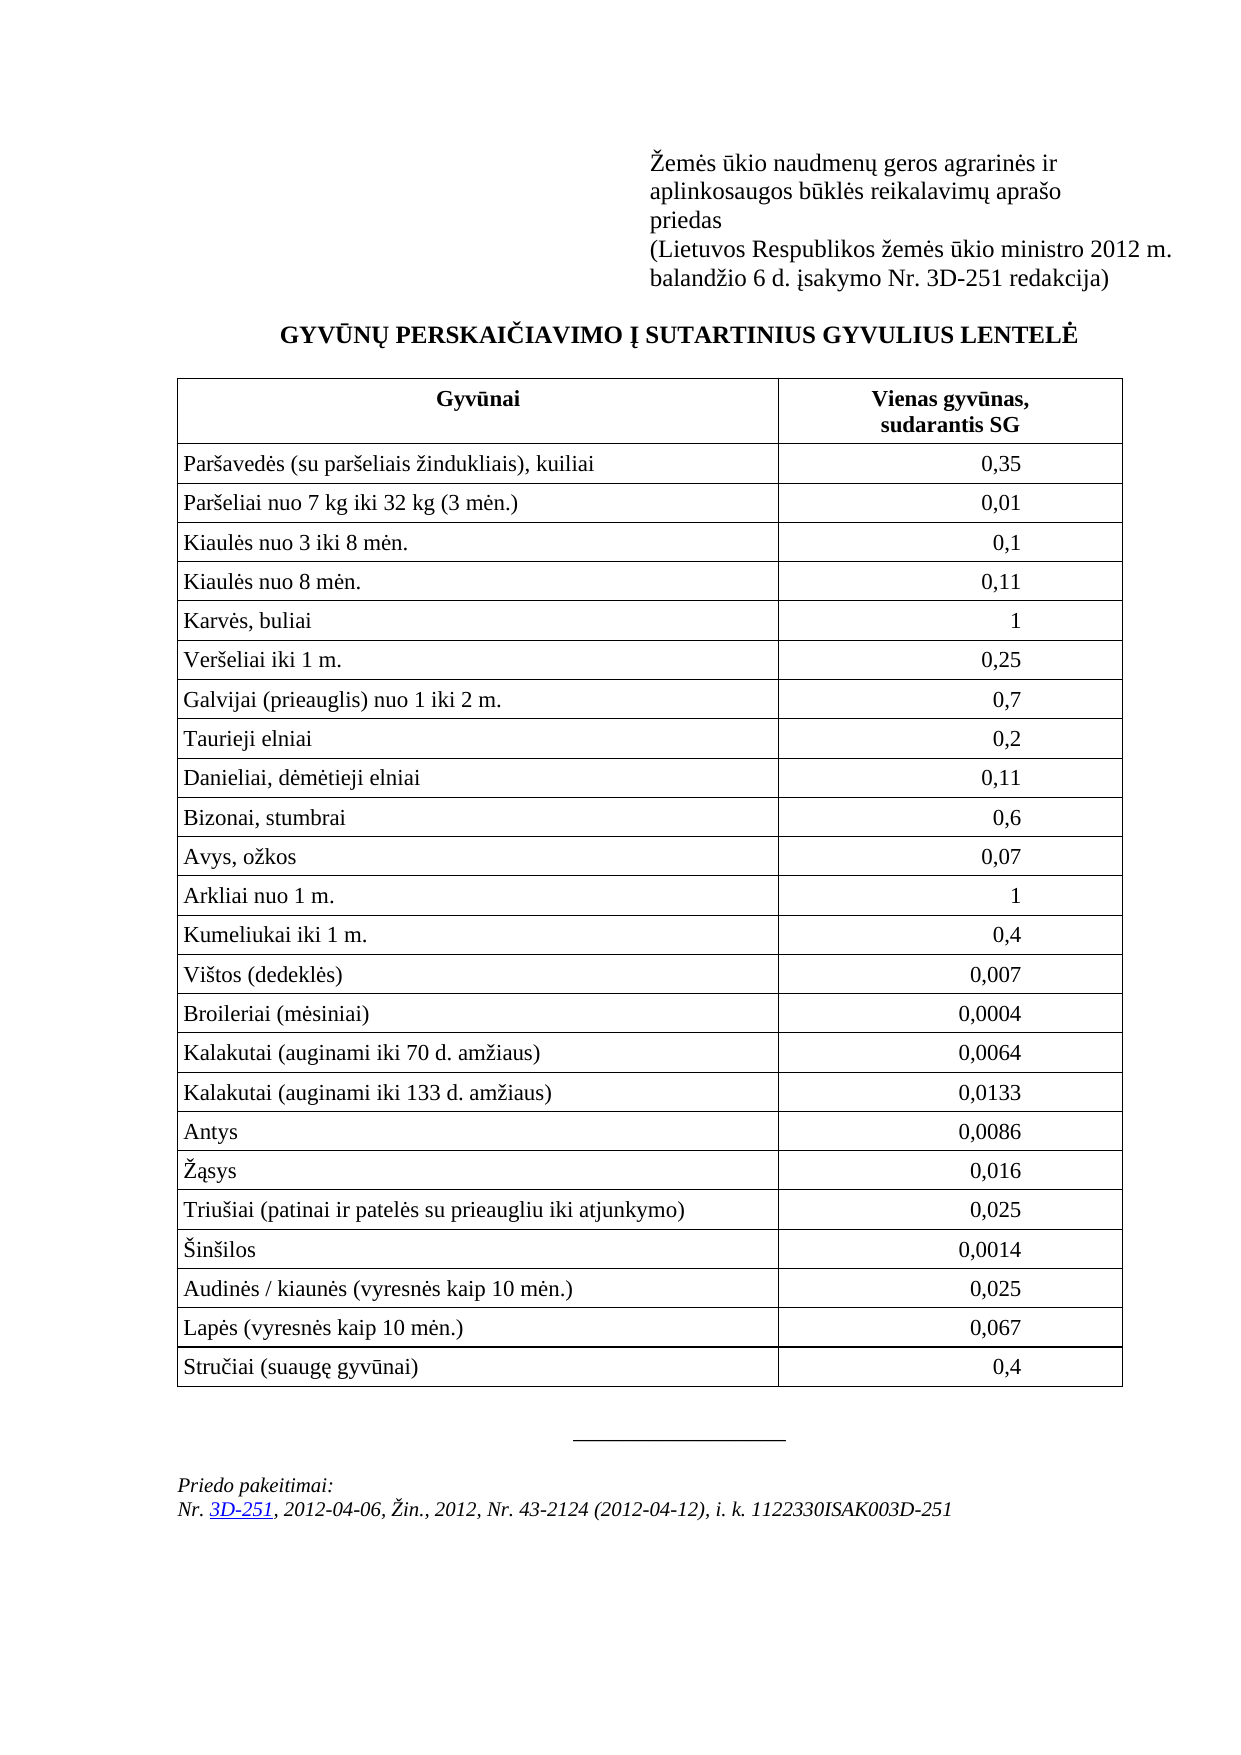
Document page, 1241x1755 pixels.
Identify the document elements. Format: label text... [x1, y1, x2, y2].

table_cell 0,007 [779, 955, 1122, 993]
table_cell Stručiai (suaugę gyvūnai) [178, 1348, 778, 1386]
table_cell 0,7 [779, 680, 1122, 718]
text Žemės ūkio naudmenų geros agrarinės ir [649, 148, 1181, 176]
table_cell Paršeliai nuo 7 kg iki 32 kg (3 mėn.) [178, 484, 778, 522]
table_cell Kumeliukai iki 1 m. [178, 916, 778, 954]
table_cell 0,11 [779, 759, 1122, 797]
text _________________ [177, 1416, 1181, 1444]
table_cell 0,07 [779, 837, 1122, 875]
table_cell 1 [779, 876, 1122, 914]
table_cell Arkliai nuo 1 m. [178, 876, 778, 914]
table_cell Bizonai, stumbrai [178, 798, 778, 836]
table_cell Triušiai (patinai ir patelės su prieaugliu iki atjunkymo) [178, 1190, 778, 1229]
table_cell 0,4 [779, 916, 1122, 954]
table_cell Kiaulės nuo 3 iki 8 mėn. [178, 523, 778, 561]
table_cell 0,11 [779, 562, 1122, 600]
table_cell 0,0133 [779, 1073, 1122, 1111]
table_cell Vištos (dedeklės) [178, 955, 778, 993]
table_cell 0,0004 [779, 994, 1122, 1032]
table_cell 0,0086 [779, 1112, 1122, 1150]
table_cell 0,25 [779, 641, 1122, 679]
table_cell 0,1 [779, 523, 1122, 561]
table_cell Kalakutai (auginami iki 133 d. amžiaus) [178, 1073, 778, 1111]
table_cell 0,35 [779, 444, 1122, 482]
table_cell Lapės (vyresnės kaip 10 mėn.) [178, 1308, 778, 1346]
table_cell Audinės / kiaunės (vyresnės kaip 10 mėn.) [178, 1269, 778, 1307]
table_cell 0,0014 [779, 1230, 1122, 1268]
table_cell Taurieji elniai [178, 719, 778, 757]
table_cell Galvijai (prieauglis) nuo 1 iki 2 m. [178, 680, 778, 718]
text aplinkosaugos būklės reikalavimų aprašo [649, 176, 1181, 205]
text Priedo pakeitimai: [177, 1473, 1181, 1497]
table_cell 0,01 [779, 484, 1122, 522]
text Nr. 3D-251, 2012-04-06, Žin., 2012, Nr. 43-2124 (2012-04-12), i. k. 1122330ISAK003D-251 [177, 1497, 1181, 1521]
text GYVŪNŲ PERSKAIČIAVIMO Į SUTARTINIUS GYVULIUS LENTELĖ [177, 320, 1181, 349]
table_cell Karvės, buliai [178, 601, 778, 639]
table_cell Kalakutai (auginami iki 70 d. amžiaus) [178, 1033, 778, 1072]
table_cell Paršavedės (su paršeliais žindukliais), kuiliai [178, 444, 778, 482]
table_cell Kiaulės nuo 8 mėn. [178, 562, 778, 600]
text (Lietuvos Respublikos žemės ūkio ministro 2012 m. balandžio 6 d. įsakymo Nr. 3D-251 redakcija) [649, 234, 1181, 291]
table_cell 0,4 [779, 1348, 1122, 1386]
table_cell Danieliai, dėmėtieji elniai [178, 759, 778, 797]
text priedas [649, 205, 1181, 234]
table_cell Veršeliai iki 1 m. [178, 641, 778, 679]
table_cell 0,6 [779, 798, 1122, 836]
table_cell Avys, ožkos [178, 837, 778, 875]
table_cell Antys [178, 1112, 778, 1150]
table_cell 0,0064 [779, 1033, 1122, 1072]
table_cell Žąsys [178, 1151, 778, 1189]
table_cell 0,016 [779, 1151, 1122, 1189]
table_header Gyvūnai [178, 379, 778, 443]
table_cell 0,067 [779, 1308, 1122, 1346]
table_cell Broileriai (mėsiniai) [178, 994, 778, 1032]
table_cell 1 [779, 601, 1122, 639]
table_cell Šinšilos [178, 1230, 778, 1268]
table_header Vienas gyvūnas, sudarantis SG [779, 379, 1122, 443]
table_cell 0,025 [779, 1269, 1122, 1307]
table_cell 0,025 [779, 1190, 1122, 1229]
table_cell 0,2 [779, 719, 1122, 757]
